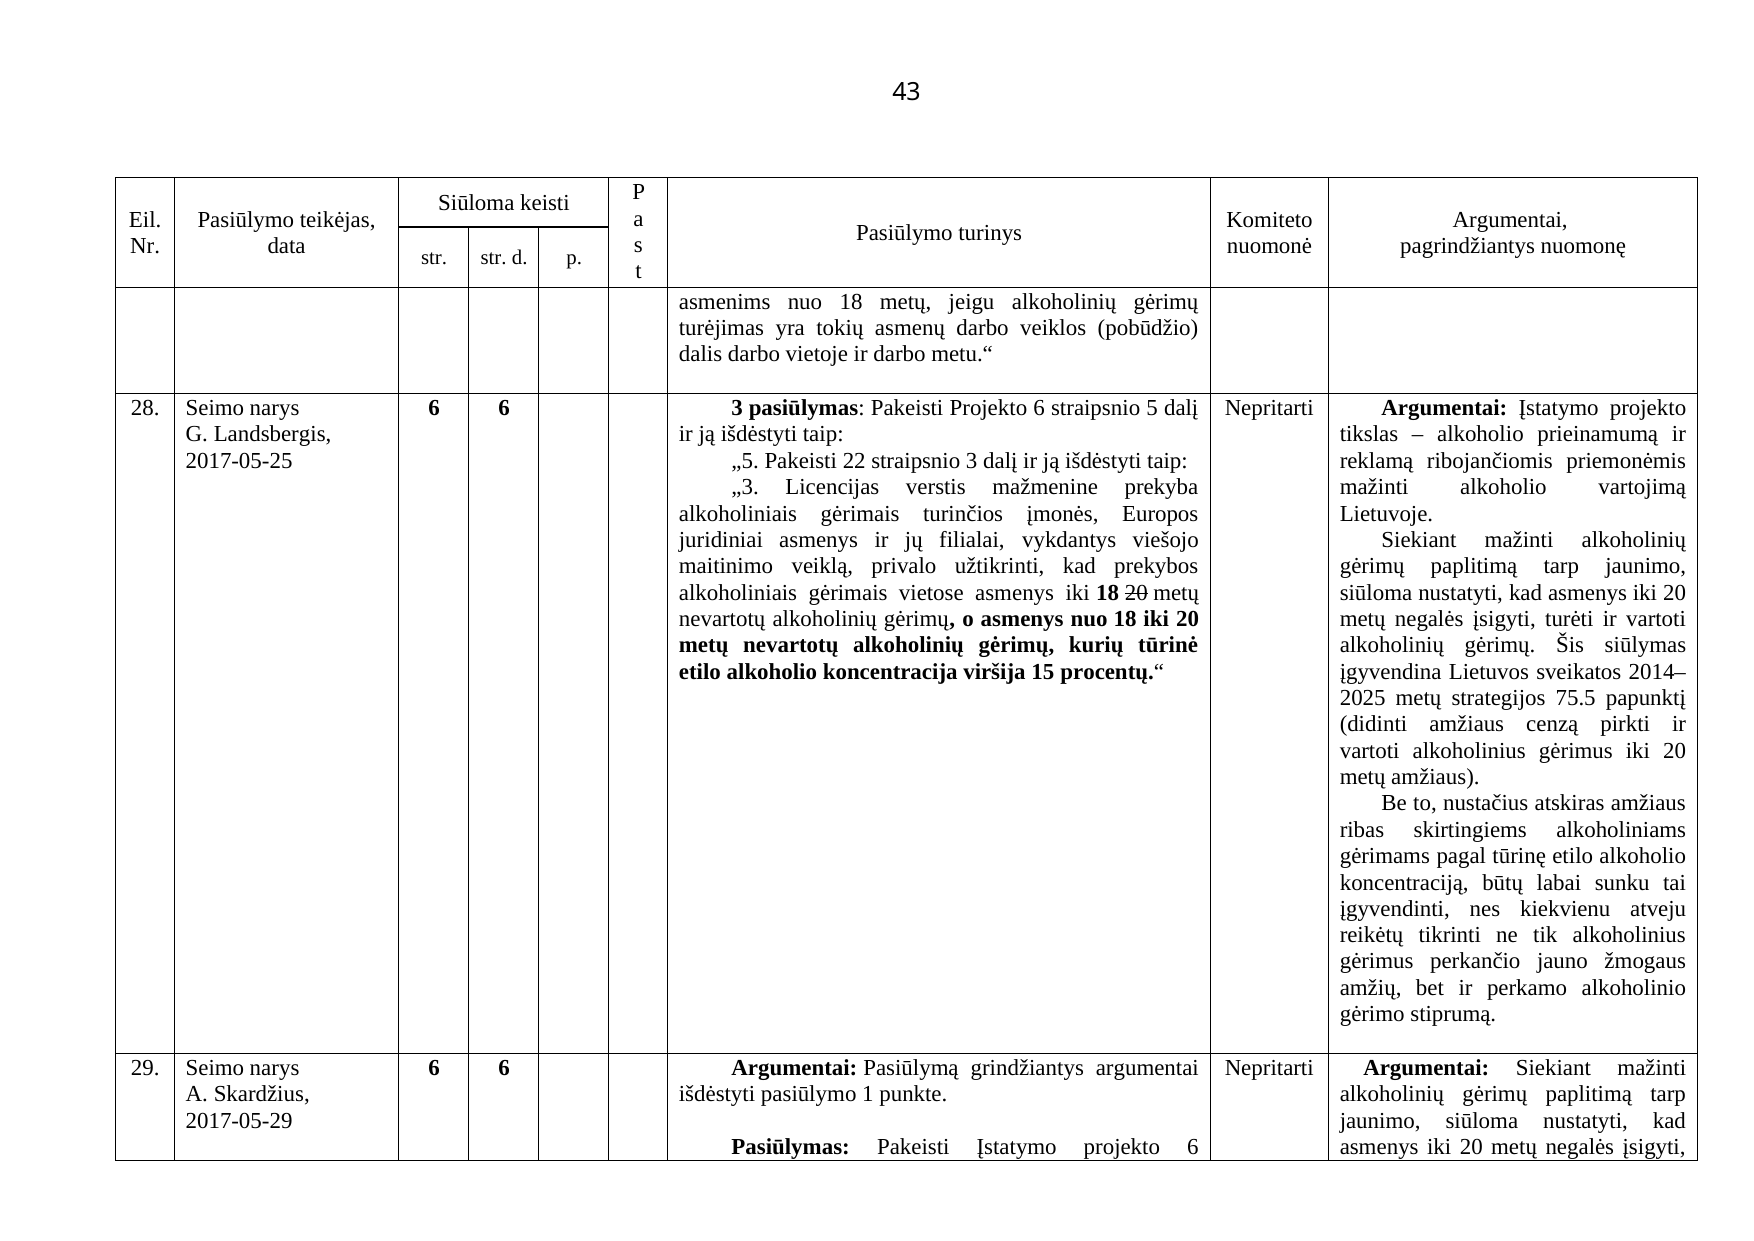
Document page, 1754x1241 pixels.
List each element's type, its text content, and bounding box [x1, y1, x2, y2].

table_cell 6 [399, 394, 468, 1053]
table_cell [539, 288, 608, 393]
table_cell 6 [469, 394, 538, 1053]
table_cell Nepritarti [1211, 394, 1328, 1053]
table_header Eil. Nr. [116, 178, 174, 287]
table_cell p. [539, 228, 608, 287]
table_cell [469, 288, 538, 393]
table_cell 28. [116, 394, 174, 1053]
table_cell str. d. [469, 228, 538, 287]
table_cell Argumentai: Siekiant mažinti alkoholinių gėrimų paplitimą tarp jaunimo, siūloma nustatyti, kad asmenys iki 20 metų negalės įsigyti, [1329, 1054, 1697, 1159]
table_header Pasiūlymo teikėjas, data [175, 178, 398, 287]
table_cell [609, 288, 667, 393]
table_header Siūloma keisti [399, 178, 608, 226]
table_header Pasiūlymo turinys [668, 178, 1210, 287]
table_cell [609, 1054, 667, 1159]
table_header Argumentai, pagrindžiantys nuomonę [1329, 178, 1697, 287]
table_cell Seimo narys G. Landsbergis, 2017-05-25 [175, 394, 398, 1053]
table_cell [1329, 288, 1697, 393]
table_cell 6 [469, 1054, 538, 1159]
table_cell [609, 394, 667, 1053]
table_header Pastabos [609, 178, 667, 287]
table_cell Seimo narys A. Skardžius, 2017-05-29 [175, 1054, 398, 1159]
table_cell Nepritarti [1211, 1054, 1328, 1159]
table_cell 6 [399, 1054, 468, 1159]
table_cell [399, 288, 468, 393]
table_cell [539, 394, 608, 1053]
table_header Komiteto nuomonė [1211, 178, 1328, 287]
table_cell 29. [116, 1054, 174, 1159]
table_cell [175, 288, 398, 393]
table_cell Argumentai: Įstatymo projekto tikslas – alkoholio prieinamumą ir reklamą ribojančiomis priemonėmis mažinti alkoholio vartojimą Lietuvoje. Siekiant mažinti alkoholinių gėrimų paplitimą tarp jaunimo, siūloma nustatyti, kad asmenys iki 20 metų negalės įsigyti, turėti ir vartoti alkoholinių gėrimų. Šis siūlymas įgyvendina Lietuvos sveikatos 2014–2025 metų strategijos 75.5 papunktį (didinti amžiaus cenzą pirkti ir vartoti alkoholinius gėrimus iki 20 metų amžiaus). Be to, nustačius atskiras amžiaus ribas skirtingiems alkoholiniams gėrimams pagal tūrinę etilo alkoholio koncentraciją, būtų labai sunku tai įgyvendinti, nes kiekvienu atveju reikėtų tikrinti ne tik alkoholinius gėrimus perkančio jauno žmogaus amžių, bet ir perkamo alkoholinio gėrimo stiprumą. [1329, 394, 1697, 1053]
table_cell 3 pasiūlymas: Pakeisti Projekto 6 straipsnio 5 dalį ir ją išdėstyti taip: „5. Pakeisti 22 straipsnio 3 dalį ir ją išdėstyti taip: „3. Licencijas verstis mažmenine prekyba alkoholiniais gėrimais turinčios įmonės, Europos juridiniai asmenys ir jų filialai, vykdantys viešojo maitinimo veiklą, privalo užtikrinti, kad prekybos alkoholiniais gėrimais vietose asmenys iki 18 20 metų nevartotų alkoholinių gėrimų, o asmenys nuo 18 iki 20 metų nevartotų alkoholinių gėrimų, kurių tūrinė etilo alkoholio koncentracija viršija 15 procentų.“ [668, 394, 1210, 1053]
table_cell str. [399, 228, 468, 287]
table_cell [116, 288, 174, 393]
table_cell [1211, 288, 1328, 393]
table_cell [539, 1054, 608, 1159]
